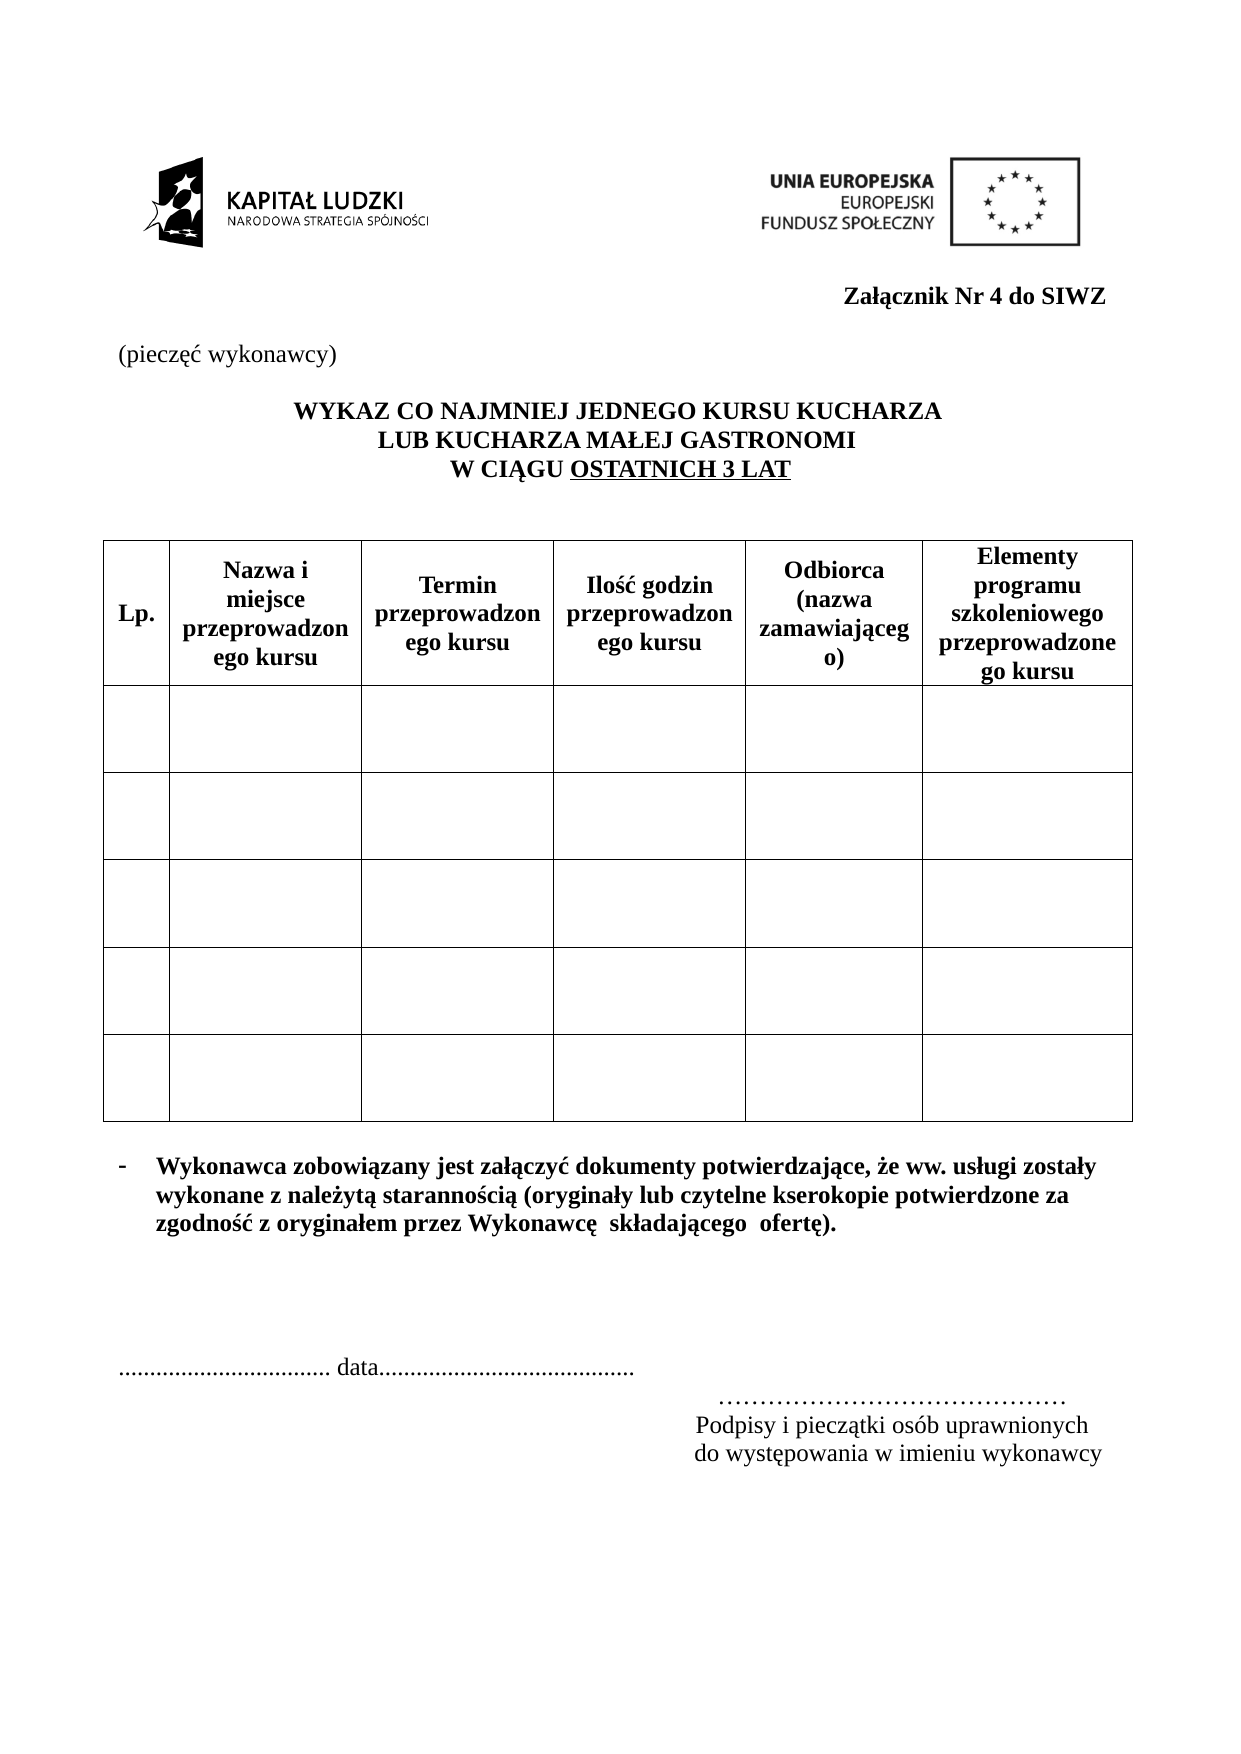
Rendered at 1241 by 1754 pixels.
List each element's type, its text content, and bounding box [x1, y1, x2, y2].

table_cell [746, 1035, 922, 1121]
table_header Nazwa i miejsce przeprowadzonego kursu [170, 541, 361, 685]
table_cell [170, 948, 361, 1034]
text .................................. data......................................... [118, 1352, 1122, 1381]
text …………………………………… Podpisy i pieczątki osób uprawnionych [662, 1381, 1122, 1438]
table_cell [554, 773, 745, 859]
table_cell [104, 860, 169, 947]
table_cell [104, 773, 169, 859]
table_header Lp. [104, 541, 169, 685]
table_cell [746, 860, 922, 947]
list Wykonawca zobowiązany jest załączyć dokumenty potwierdzające, że ww. usługi zostały wykonane z należytą starannością (oryginały lub czytelne kserokopie potwierdzone za zgodność z oryginałem przez Wykonawcę składającego ofertę). [118, 1151, 1122, 1237]
picture [118, 118, 1122, 282]
table_cell [362, 1035, 553, 1121]
table_cell [104, 686, 169, 772]
table_cell [362, 948, 553, 1034]
table_cell [170, 686, 361, 772]
table_cell [923, 686, 1132, 772]
table_cell [362, 860, 553, 947]
table_cell [923, 948, 1132, 1034]
text (pieczęć wykonawcy) [118, 339, 1122, 367]
table_cell [104, 1035, 169, 1121]
table_cell [170, 1035, 361, 1121]
table_cell [554, 948, 745, 1034]
text do występowania w imieniu wykonawcy [118, 1438, 1122, 1467]
table_cell [362, 773, 553, 859]
text WYKAZ CO NAJMNIEJ JEDNEGO KURSU KUCHARZA LUB KUCHARZA MAŁEJ GASTRONOMI [118, 396, 1122, 454]
table_header Termin przeprowadzonego kursu [362, 541, 553, 685]
table_header Elementy programu szkoleniowego przeprowadzonego kursu [923, 541, 1132, 685]
table_cell [170, 860, 361, 947]
table_cell [746, 686, 922, 772]
table_cell [923, 860, 1132, 947]
text W CIĄGU OSTATNICH 3 LAT [118, 454, 1122, 482]
table_cell [554, 686, 745, 772]
text Załącznik Nr 4 do SIWZ [118, 282, 1122, 310]
table_header Ilość godzin przeprowadzonego kursu [554, 541, 745, 685]
table_cell [746, 948, 922, 1034]
table_cell [923, 773, 1132, 859]
table_cell [746, 773, 922, 859]
table_cell [554, 860, 745, 947]
table_cell [362, 686, 553, 772]
table_cell [104, 948, 169, 1034]
table_header Odbiorca (nazwa zamawiającego) [746, 541, 922, 685]
table_cell [170, 773, 361, 859]
table_cell [923, 1035, 1132, 1121]
table_cell [554, 1035, 745, 1121]
